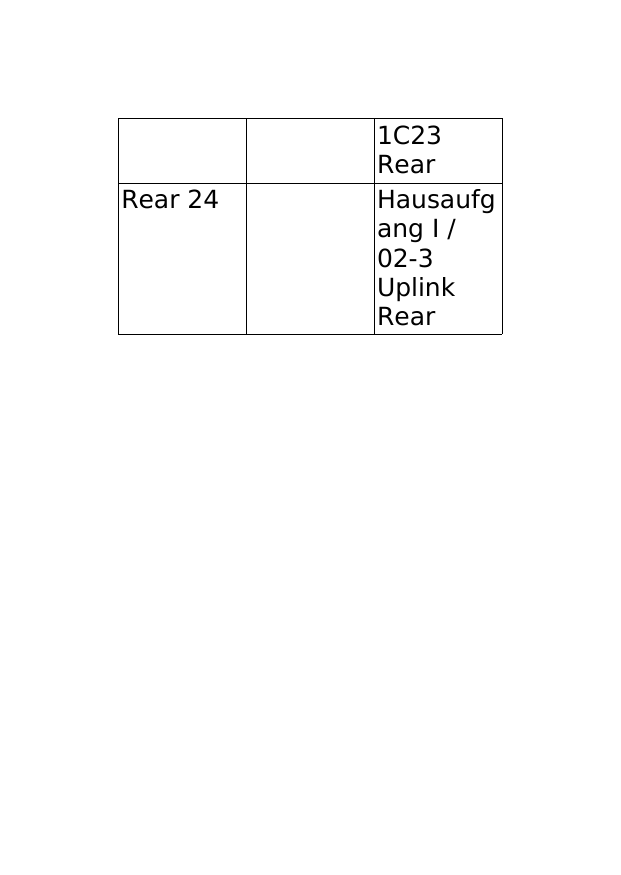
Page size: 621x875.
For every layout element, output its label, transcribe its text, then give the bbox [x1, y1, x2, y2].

table_cell 1C23 Rear [375, 119, 502, 182]
table_cell Rear 24 [119, 184, 246, 334]
table_cell [247, 184, 374, 334]
table_cell [247, 119, 374, 182]
table_cell [119, 119, 246, 182]
table_cell Hausaufgang I / 02-3 Uplink Rear [375, 184, 502, 334]
